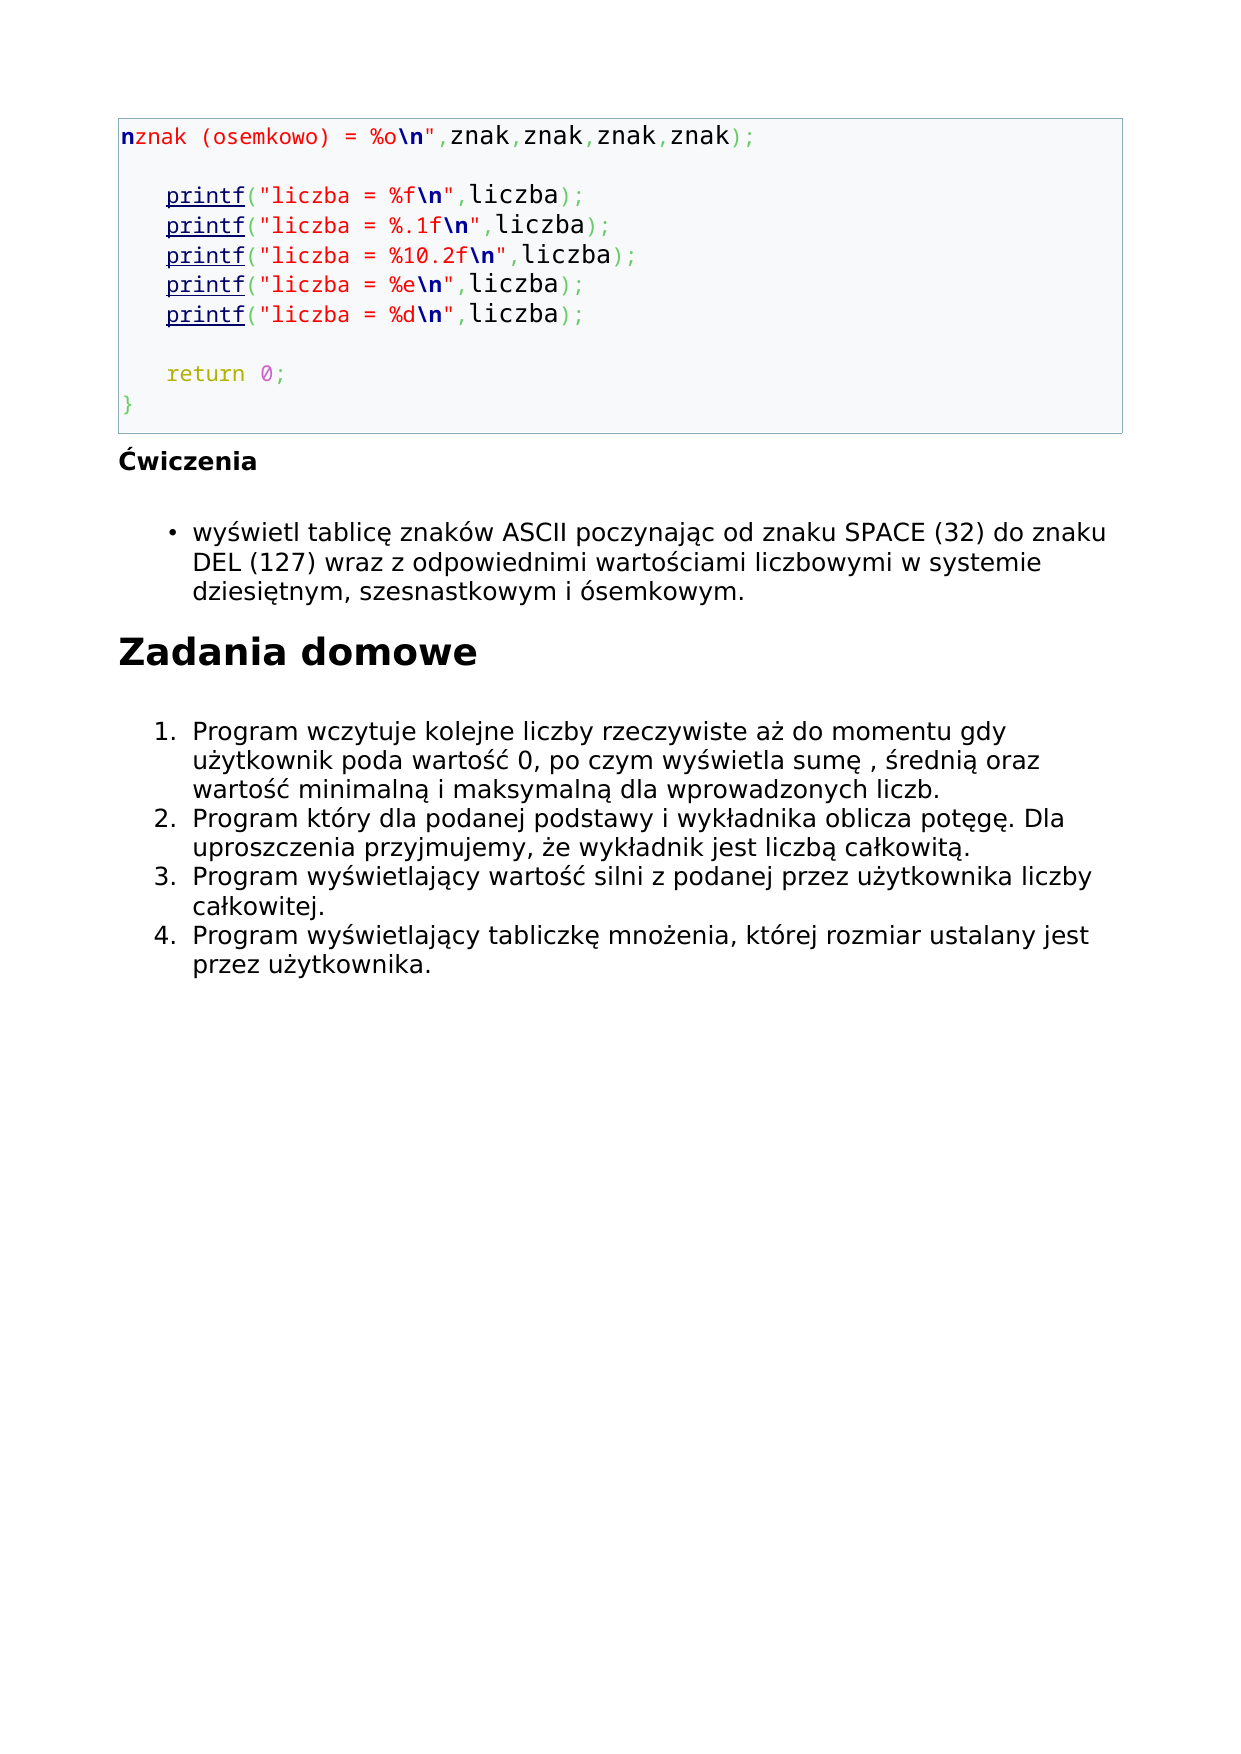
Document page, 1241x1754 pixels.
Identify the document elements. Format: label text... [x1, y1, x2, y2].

subtitle Zadania domowe [118, 631, 1122, 675]
list Program wyświetlający tabliczkę mnożenia, której rozmiar ustalany jest przez użytkownika. [177, 921, 1122, 979]
list Program który dla podanej podstawy i wykładnika oblicza potęgę. Dla uproszczenia przyjmujemy, że wykładnik jest liczbą całkowitą. [177, 804, 1122, 862]
table_header nznak (osemkowo) = %o\n",znak,znak,znak,znak); printf("liczba = %f\n",liczba); printf("liczba = %.1f\n",liczba); printf("liczba = %10.2f\n",liczba); printf("liczba = %e\n",liczba); printf("liczba = %d\n",liczba); return 0; } [119, 119, 1122, 432]
text Ćwiczenia [118, 447, 1122, 477]
list Program wyświetlający wartość silni z podanej przez użytkownika liczby całkowitej. [177, 862, 1122, 921]
list Program wczytuje kolejne liczby rzeczywiste aż do momentu gdy użytkownik poda wartość 0, po czym wyświetla sumę , średnią oraz wartość minimalną i maksymalną dla wprowadzonych liczb. [177, 717, 1122, 804]
list wyświetl tablicę znaków ASCII poczynając od znaku SPACE (32) do znaku DEL (127) wraz z odpowiednimi wartościami liczbowymi w systemie dziesiętnym, szesnastkowym i ósemkowym. [177, 518, 1122, 606]
